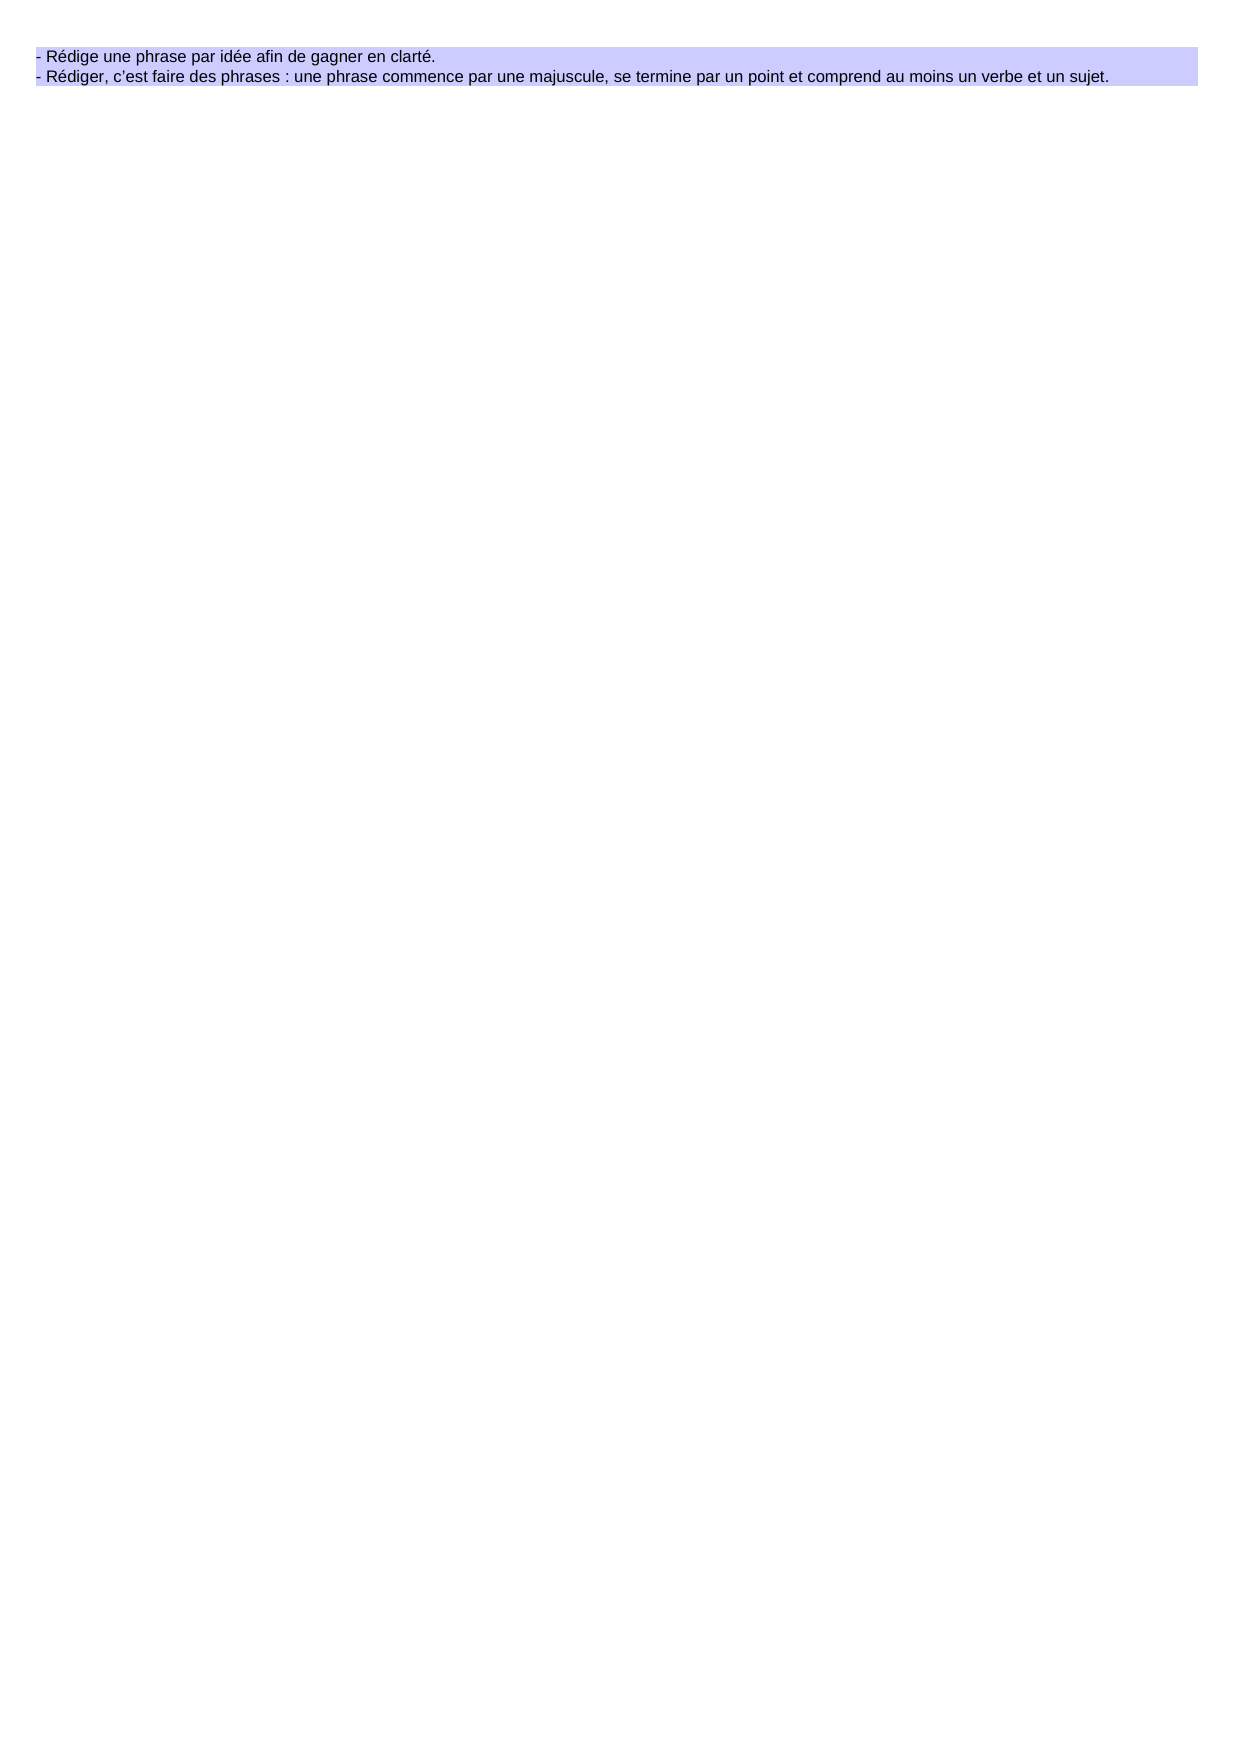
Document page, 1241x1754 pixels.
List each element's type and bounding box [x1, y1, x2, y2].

table_cell [36, 201, 1198, 229]
table_cell [36, 114, 1198, 143]
table_cell [36, 172, 1198, 201]
table_cell [36, 86, 1198, 114]
table_cell [36, 229, 1198, 258]
table_cell [36, 143, 1198, 172]
